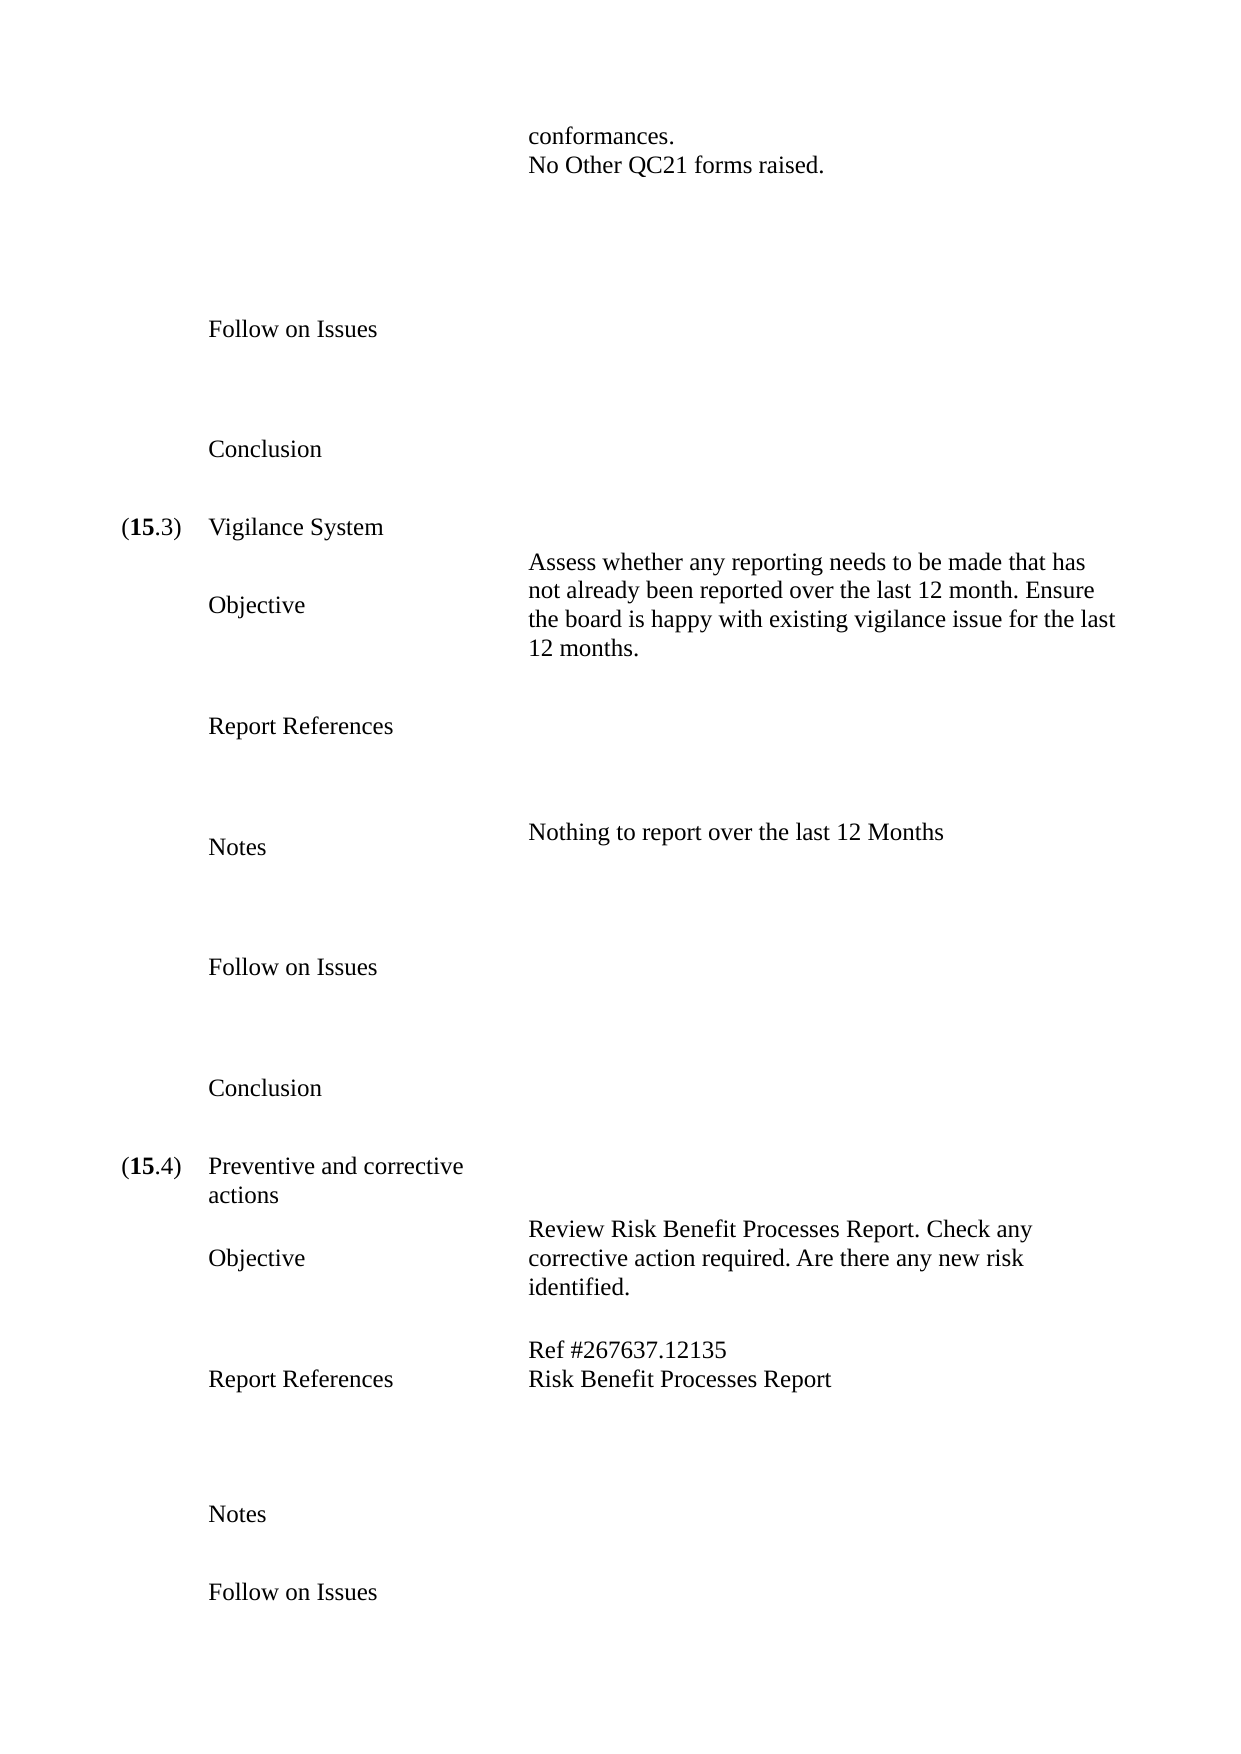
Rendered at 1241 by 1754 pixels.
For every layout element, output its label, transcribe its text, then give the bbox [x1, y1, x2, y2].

table_cell Nothing to report over the last 12 Months [525, 786, 1122, 906]
table_cell Conclusion [205, 389, 525, 509]
table_cell [118, 1453, 205, 1574]
table_cell [525, 1574, 1122, 1608]
table_cell Report References [205, 1304, 525, 1453]
table_cell [525, 268, 1122, 388]
table_cell [118, 1211, 205, 1303]
table_cell [118, 906, 205, 1027]
table_cell Notes [205, 1453, 525, 1574]
table_cell Follow on Issues [205, 1574, 525, 1608]
table_cell [118, 1304, 205, 1453]
table_cell [118, 665, 205, 786]
table_cell [525, 1148, 1122, 1211]
table_cell [205, 118, 525, 268]
table_cell Review Risk Benefit Processes Report. Check any corrective action required. Are there any new risk identified. [525, 1211, 1122, 1303]
table_cell Follow on Issues [205, 906, 525, 1027]
table_cell [525, 509, 1122, 544]
table_cell Objective [205, 544, 525, 665]
table_cell (15.3) [118, 509, 205, 544]
table_cell (15.4) [118, 1148, 205, 1211]
table_cell Ref #267637.12135 Risk Benefit Processes Report [525, 1304, 1122, 1453]
table_cell Follow on Issues [205, 268, 525, 388]
table_cell Notes [205, 786, 525, 906]
table_cell conformances. No Other QC21 forms raised. [525, 118, 1122, 268]
table_cell [525, 1027, 1122, 1148]
table_cell Vigilance System [205, 509, 525, 544]
table_cell Assess whether any reporting needs to be made that has not already been reported over the last 12 month. Ensure the board is happy with existing vigilance issue for the last 12 months. [525, 544, 1122, 665]
table_cell [118, 1574, 205, 1608]
table_cell Conclusion [205, 1027, 525, 1148]
table_cell Preventive and corrective actions [205, 1148, 525, 1211]
table_cell [118, 118, 205, 268]
table_cell [118, 389, 205, 509]
table_cell [525, 906, 1122, 1027]
table_cell [118, 786, 205, 906]
table_cell [118, 268, 205, 388]
table_cell [118, 544, 205, 665]
table_cell [118, 1027, 205, 1148]
table_cell [525, 665, 1122, 786]
table_cell [525, 389, 1122, 509]
table_cell Report References [205, 665, 525, 786]
table_cell [525, 1453, 1122, 1574]
table_cell Objective [205, 1211, 525, 1303]
